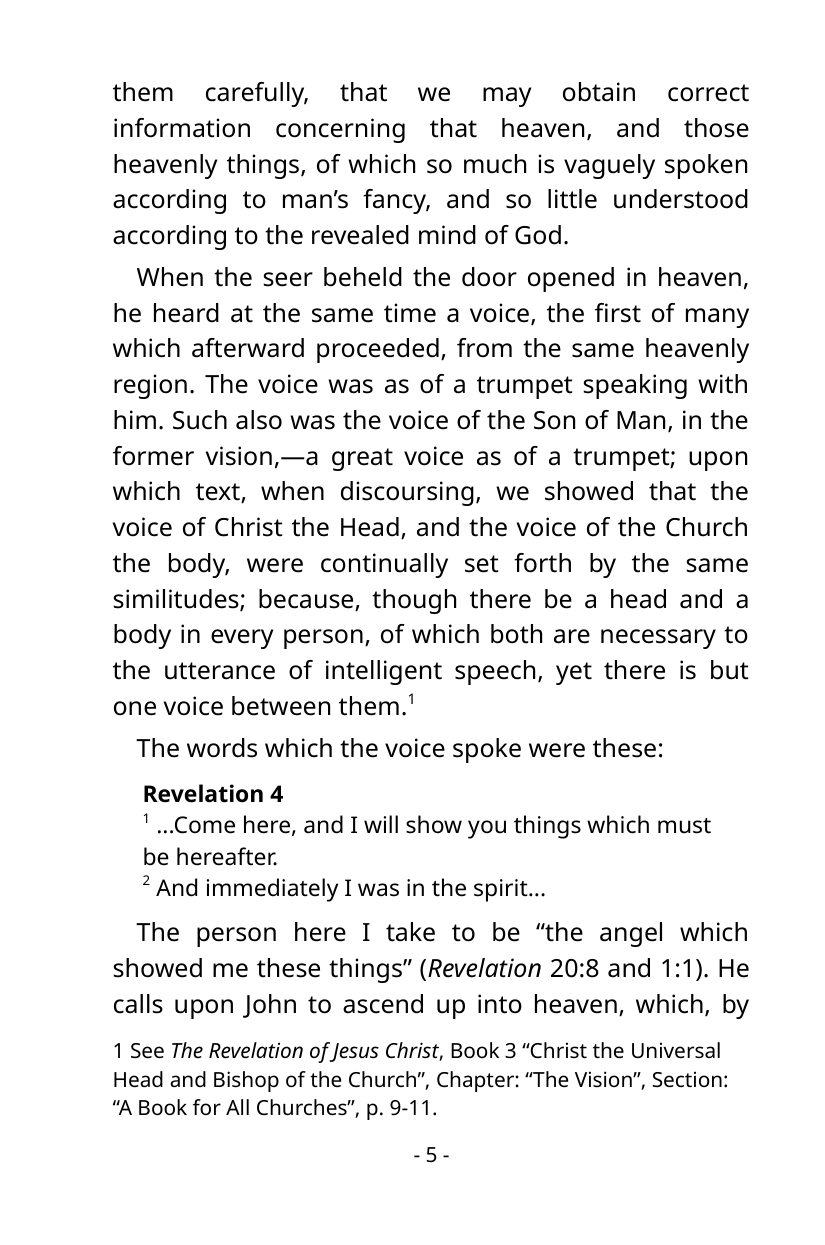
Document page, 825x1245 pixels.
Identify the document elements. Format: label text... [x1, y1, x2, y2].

text The words which the voice spoke were these: [112, 730, 750, 764]
text 2 And immediately I was in the spirit... [142, 872, 720, 903]
text them carefully, that we may obtain correct information concerning that heaven, and those heavenly things, of which so much is vaguely spoken according to man’s fancy, and so little understood according to the revealed mind of God. [112, 75, 750, 252]
text See The Revelation of Jesus Christ, Book 3 “Christ the Universal Head and Bishop of the Church”, Chapter: “The Vision”, Section: “A Book for All Churches”, p. 9-11. [112, 1037, 750, 1122]
text Revelation 4 [142, 778, 750, 809]
text 1 ...Come here, and I will show you things which must be hereafter. [142, 809, 720, 872]
text When the seer beheld the door opened in heaven, he heard at the same time a voice, the first of many which afterward proceeded, from the same heavenly region. The voice was as of a trumpet speaking with him. Such also was the voice of the Son of Man, in the former vision,—a great voice as of a trumpet; upon which text, when discoursing, we showed that the voice of Christ the Head, and the voice of the Church the body, were continually set forth by the same similitudes; because, though there be a head and a body in every person, of which both are necessary to the utterance of intelligent speech, yet there is but one voice between them. [112, 260, 750, 722]
text The person here I take to be “the angel which showed me these things” (Revelation 20:8 and 1:1). He calls upon John to ascend up into heaven, which, by [112, 915, 750, 1020]
